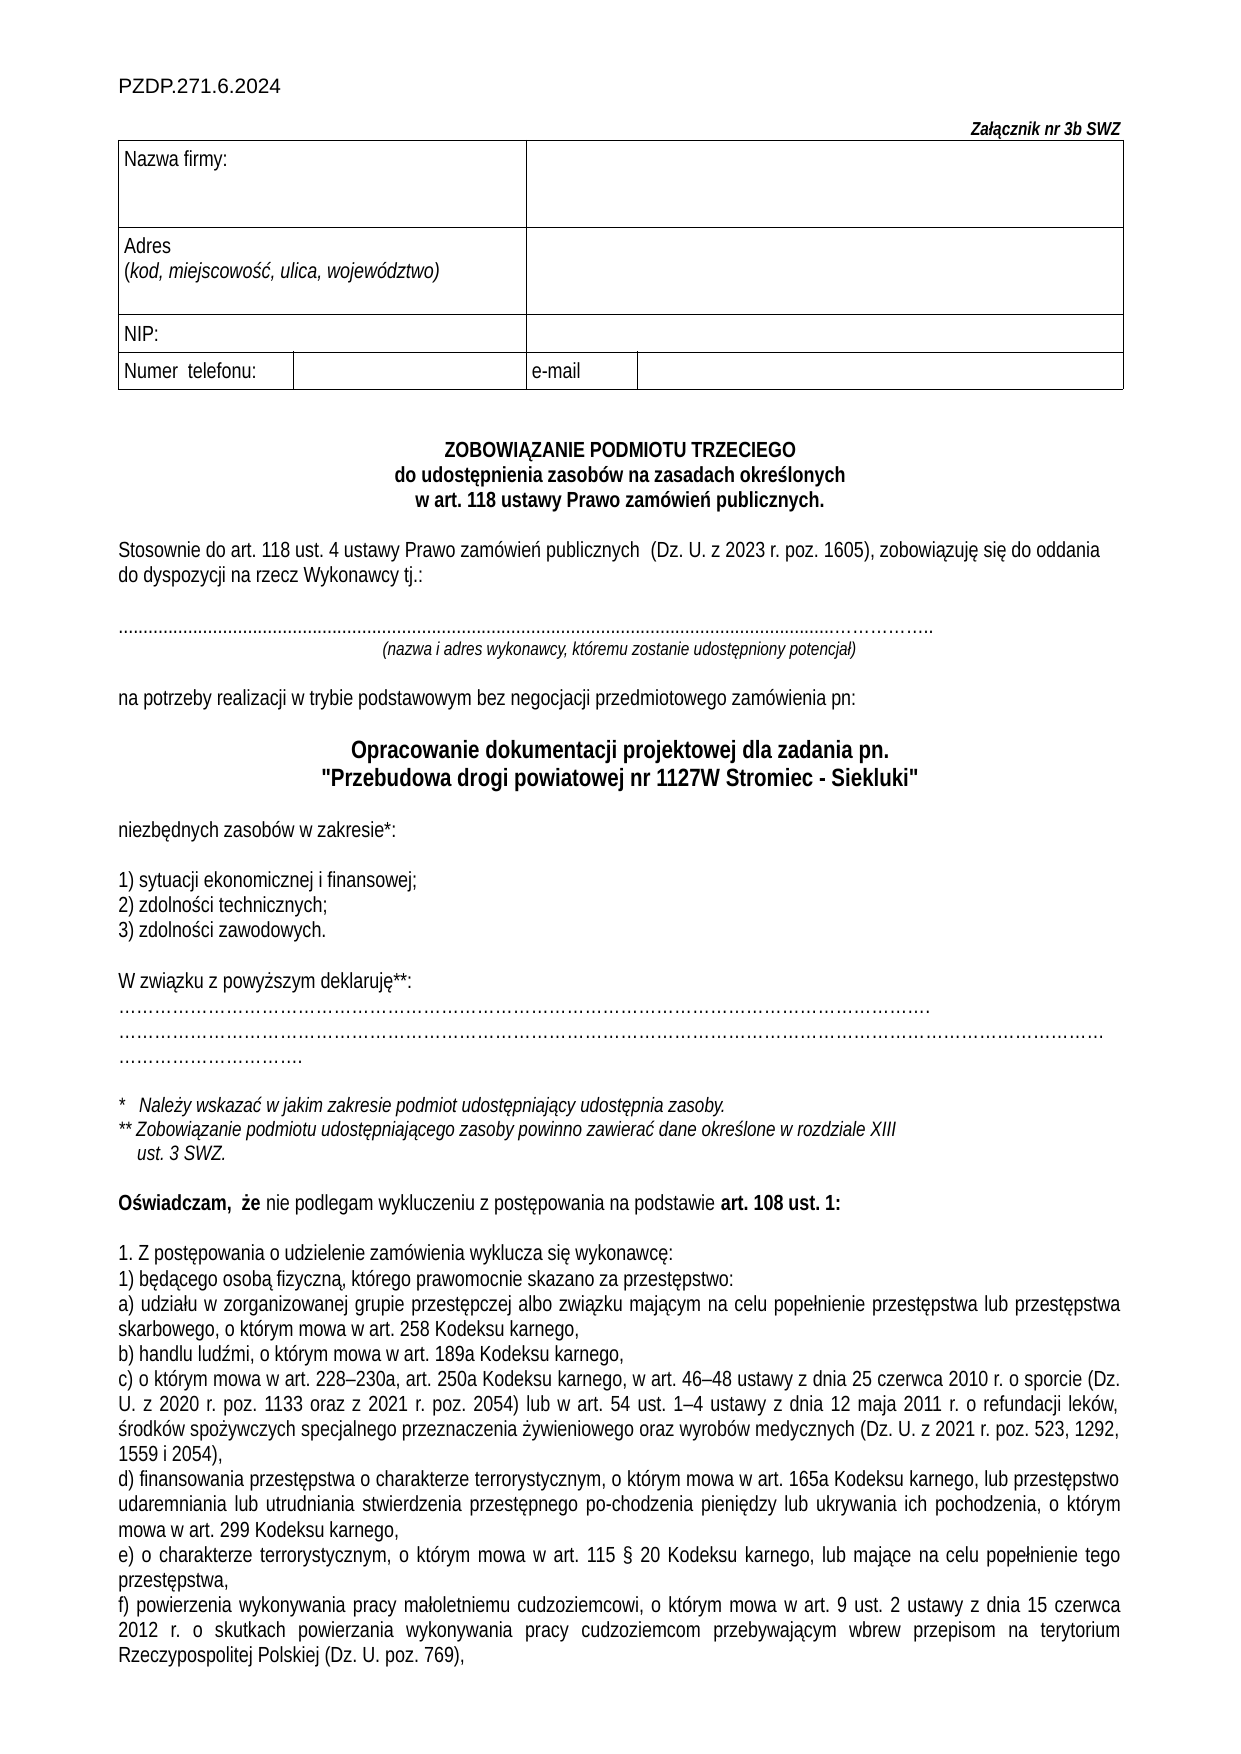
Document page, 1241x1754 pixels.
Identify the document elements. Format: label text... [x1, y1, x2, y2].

text ZOBOWIĄZANIE PODMIOTU TRZECIEGO [118, 437, 1122, 462]
text b) handlu ludźmi, o którym mowa w art. 189a Kodeksu karnego, [118, 1341, 1122, 1366]
table_header Opracowanie dokumentacji projektowej dla zadania pn. "Przebudowa drogi powiatowej nr 1127W Stromiec - Siekluki" [118, 735, 1122, 792]
text niezbędnych zasobów w zakresie*: [118, 817, 1122, 842]
text na potrzeby realizacji w trybie podstawowym bez negocjacji przedmiotowego zamówienia pn: [118, 684, 1122, 709]
text e) o charakterze terrorystycznym, o którym mowa w art. 115 § 20 Kodeksu karnego, lub mające na celu popełnienie tego przestępstwa, [118, 1542, 1122, 1592]
text ust. 3 SWZ. [118, 1141, 1122, 1165]
text 3) zdolności zawodowych. [118, 917, 1122, 942]
text Załącznik nr 3b SWZ [118, 118, 1122, 140]
text 1. Z postępowania o udzielenie zamówienia wyklucza się wykonawcę: [118, 1240, 1122, 1265]
text a) udziału w zorganizowanej grupie przestępczej albo związku mającym na celu popełnienie przestępstwa lub przestępstwa skarbowego, o którym mowa w art. 258 Kodeksu karnego, [118, 1291, 1122, 1341]
table_cell NIP: [119, 315, 526, 351]
text ** Zobowiązanie podmiotu udostępniającego zasoby powinno zawierać dane określone w rozdziale XIII [118, 1117, 1122, 1141]
text Oświadczam, że nie podlegam wykluczeniu z postępowania na podstawie art. 108 ust. 1: [118, 1190, 1122, 1215]
text W związku z powyższym deklaruję**: [118, 968, 1122, 993]
text (nazwa i adres wykonawcy, któremu zostanie udostępniony potencjał) [118, 638, 1122, 659]
text ……………………………………………………………………………………………………………………….……………………………………………………………………………………………………………………………………………………………………………. [118, 993, 1122, 1068]
text 2) zdolności technicznych; [118, 892, 1122, 917]
table_cell [294, 353, 526, 388]
table_cell [638, 353, 1123, 388]
table_cell [527, 315, 1123, 351]
table_cell e-mail [527, 353, 637, 388]
table_cell Adres (kod, miejscowość, ulica, województwo) [119, 228, 526, 314]
text f) powierzenia wykonywania pracy małoletniemu cudzoziemcowi, o którym mowa w art. 9 ust. 2 ustawy z dnia 15 czerwca 2012 r. o skutkach powierzania wykonywania pracy cudzoziemcom przebywającym wbrew przepisom na terytorium Rzeczypospolitej Polskiej (Dz. U. poz. 769), [118, 1592, 1122, 1667]
text w art. 118 ustawy Prawo zamówień publicznych. [118, 487, 1122, 512]
table_header [527, 141, 1123, 227]
text c) o którym mowa w art. 228–230a, art. 250a Kodeksu karnego, w art. 46–48 ustawy z dnia 25 czerwca 2010 r. o sporcie (Dz. U. z 2020 r. poz. 1133 oraz z 2021 r. poz. 2054) lub w art. 54 ust. 1–4 ustawy z dnia 12 maja 2011 r. o refundacji leków, środków spożywczych specjalnego przeznaczenia żywieniowego oraz wyrobów medycznych (Dz. U. z 2021 r. poz. 523, 1292, 1559 i 2054), [118, 1366, 1122, 1466]
table_cell Numer telefonu: [119, 353, 293, 388]
text 1) będącego osobą fizyczną, którego prawomocnie skazano za przestępstwo: [118, 1265, 1122, 1291]
text do udostępnienia zasobów na zasadach określonych [118, 462, 1122, 487]
text d) finansowania przestępstwa o charakterze terrorystycznym, o którym mowa w art. 165a Kodeksu karnego, lub przestępstwo udaremniania lub utrudniania stwierdzenia przestępnego po-chodzenia pieniędzy lub ukrywania ich pochodzenia, o którym mowa w art. 299 Kodeksu karnego, [118, 1466, 1122, 1542]
table_cell [527, 228, 1123, 314]
text ................................................................................................................................................…………….. [118, 613, 1122, 638]
table_header Nazwa firmy: [119, 141, 526, 227]
text 1) sytuacji ekonomicznej i finansowej; [118, 867, 1122, 892]
text * Należy wskazać w jakim zakresie podmiot udostępniający udostępnia zasoby. [118, 1093, 1122, 1117]
text Stosownie do art. 118 ust. 4 ustawy Prawo zamówień publicznych (Dz. U. z 2023 r. poz. 1605), zobowiązuję się do oddania do dyspozycji na rzecz Wykonawcy tj.: [118, 537, 1122, 587]
